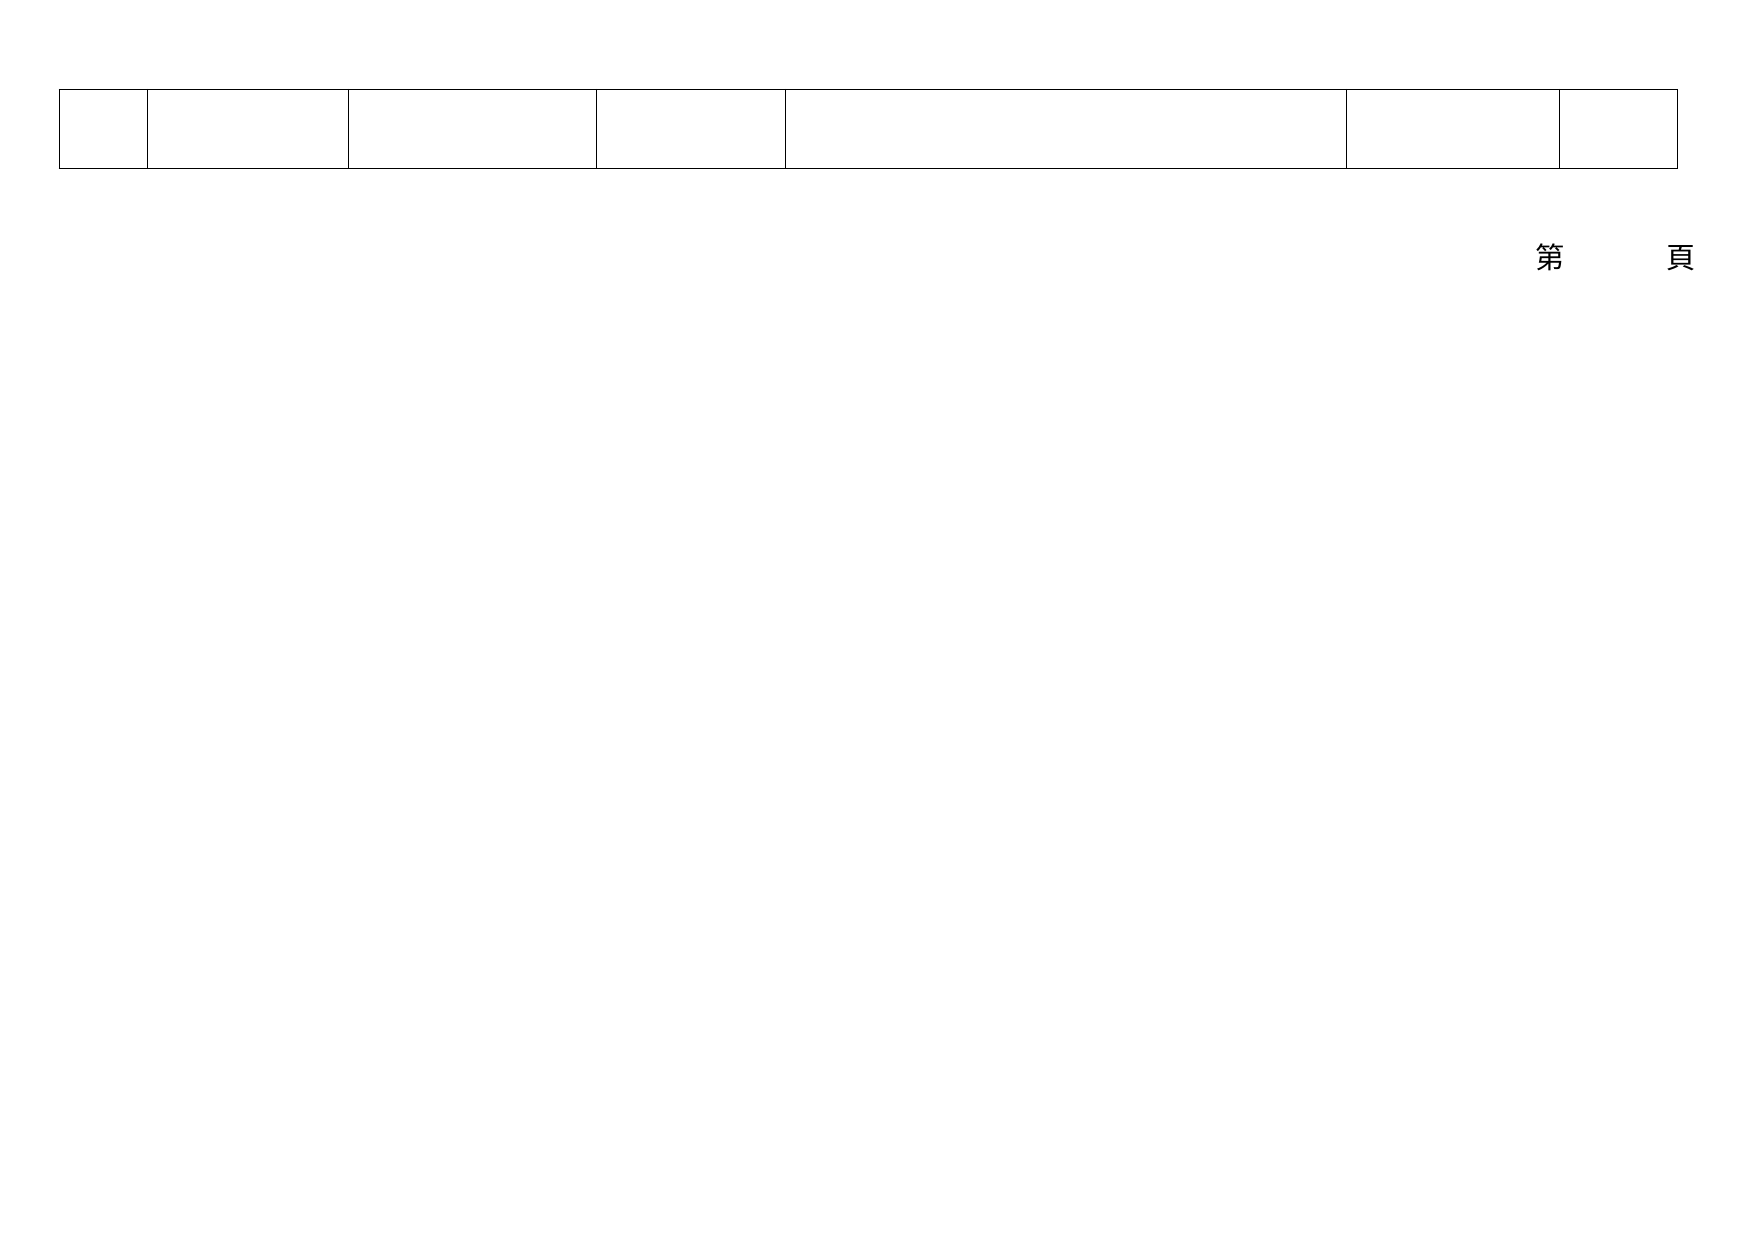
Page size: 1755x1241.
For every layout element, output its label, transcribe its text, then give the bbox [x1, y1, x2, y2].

text 第 頁 [59, 214, 1695, 276]
table_cell [1560, 90, 1677, 168]
table_cell [60, 90, 147, 168]
table_cell [148, 90, 348, 168]
table_cell [786, 90, 1346, 168]
table_cell [349, 90, 596, 168]
table_cell [1347, 90, 1559, 168]
table_cell [597, 90, 785, 168]
